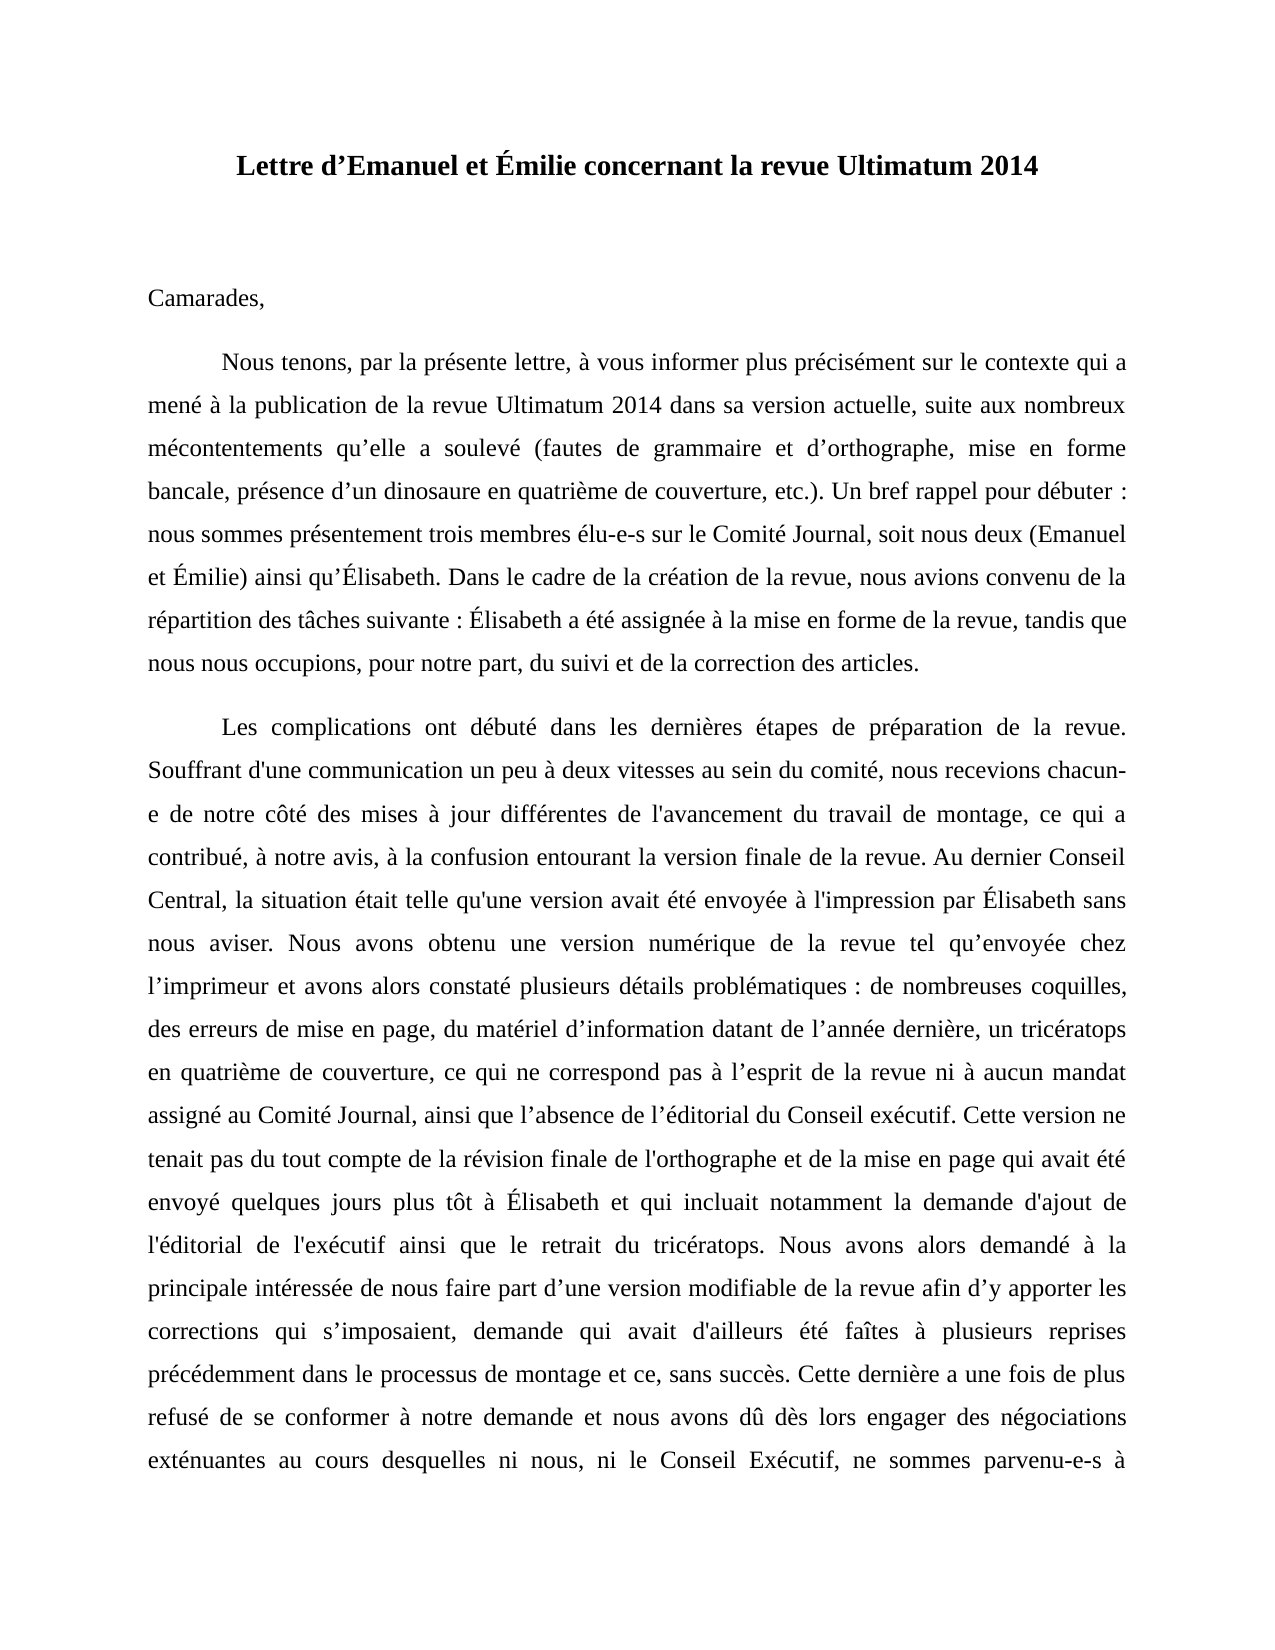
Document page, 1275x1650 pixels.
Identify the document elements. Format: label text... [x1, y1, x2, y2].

text Nous tenons, par la présente lettre, à vous informer plus précisément sur le contexte qui a mené à la publication de la revue Ultimatum 2014 dans sa version actuelle, suite aux nombreux mécontentements qu’elle a soulevé (fautes de grammaire et d’orthographe, mise en forme bancale, présence d’un dinosaure en quatrième de couverture, etc.). Un bref rappel pour débuter : nous sommes présentement trois membres élu-e-s sur le Comité Journal, soit nous deux (Emanuel et Émilie) ainsi qu’Élisabeth. Dans le cadre de la création de la revue, nous avions convenu de la répartition des tâches suivante : Élisabeth a été assignée à la mise en forme de la revue, tandis que nous nous occupions, pour notre part, du suivi et de la correction des articles. [148, 347, 1127, 677]
text Les complications ont débuté dans les dernières étapes de préparation de la revue. Souffrant d'une communication un peu à deux vitesses au sein du comité, nous recevions chacun-e de notre côté des mises à jour différentes de l'avancement du travail de montage, ce qui a contribué, à notre avis, à la confusion entourant la version finale de la revue. Au dernier Conseil Central, la situation était telle qu'une version avait été envoyée à l'impression par Élisabeth sans nous aviser. Nous avons obtenu une version numérique de la revue tel qu’envoyée chez l’imprimeur et avons alors constaté plusieurs détails problématiques : de nombreuses coquilles, des erreurs de mise en page, du matériel d’information datant de l’année dernière, un tricératops en quatrième de couverture, ce qui ne correspond pas à l’esprit de la revue ni à aucun mandat assigné au Comité Journal, ainsi que l’absence de l’éditorial du Conseil exécutif. Cette version ne tenait pas du tout compte de la révision finale de l'orthographe et de la mise en page qui avait été envoyé quelques jours plus tôt à Élisabeth et qui incluait notamment la demande d'ajout de l'éditorial de l'exécutif ainsi que le retrait du tricératops. Nous avons alors demandé à la principale intéressée de nous faire part d’une version modifiable de la revue afin d’y apporter les corrections qui s’imposaient, demande qui avait d'ailleurs été faîtes à plusieurs reprises précédemment dans le processus de montage et ce, sans succès. Cette dernière a une fois de plus refusé de se conformer à notre demande et nous avons dû dès lors engager des négociations exténuantes au cours desquelles ni nous, ni le Conseil Exécutif, ne sommes parvenu-e-s à [148, 712, 1127, 1474]
text Camarades, [148, 283, 1127, 311]
text Lettre d’Emanuel et Émilie concernant la revue Ultimatum 2014 [148, 148, 1127, 181]
